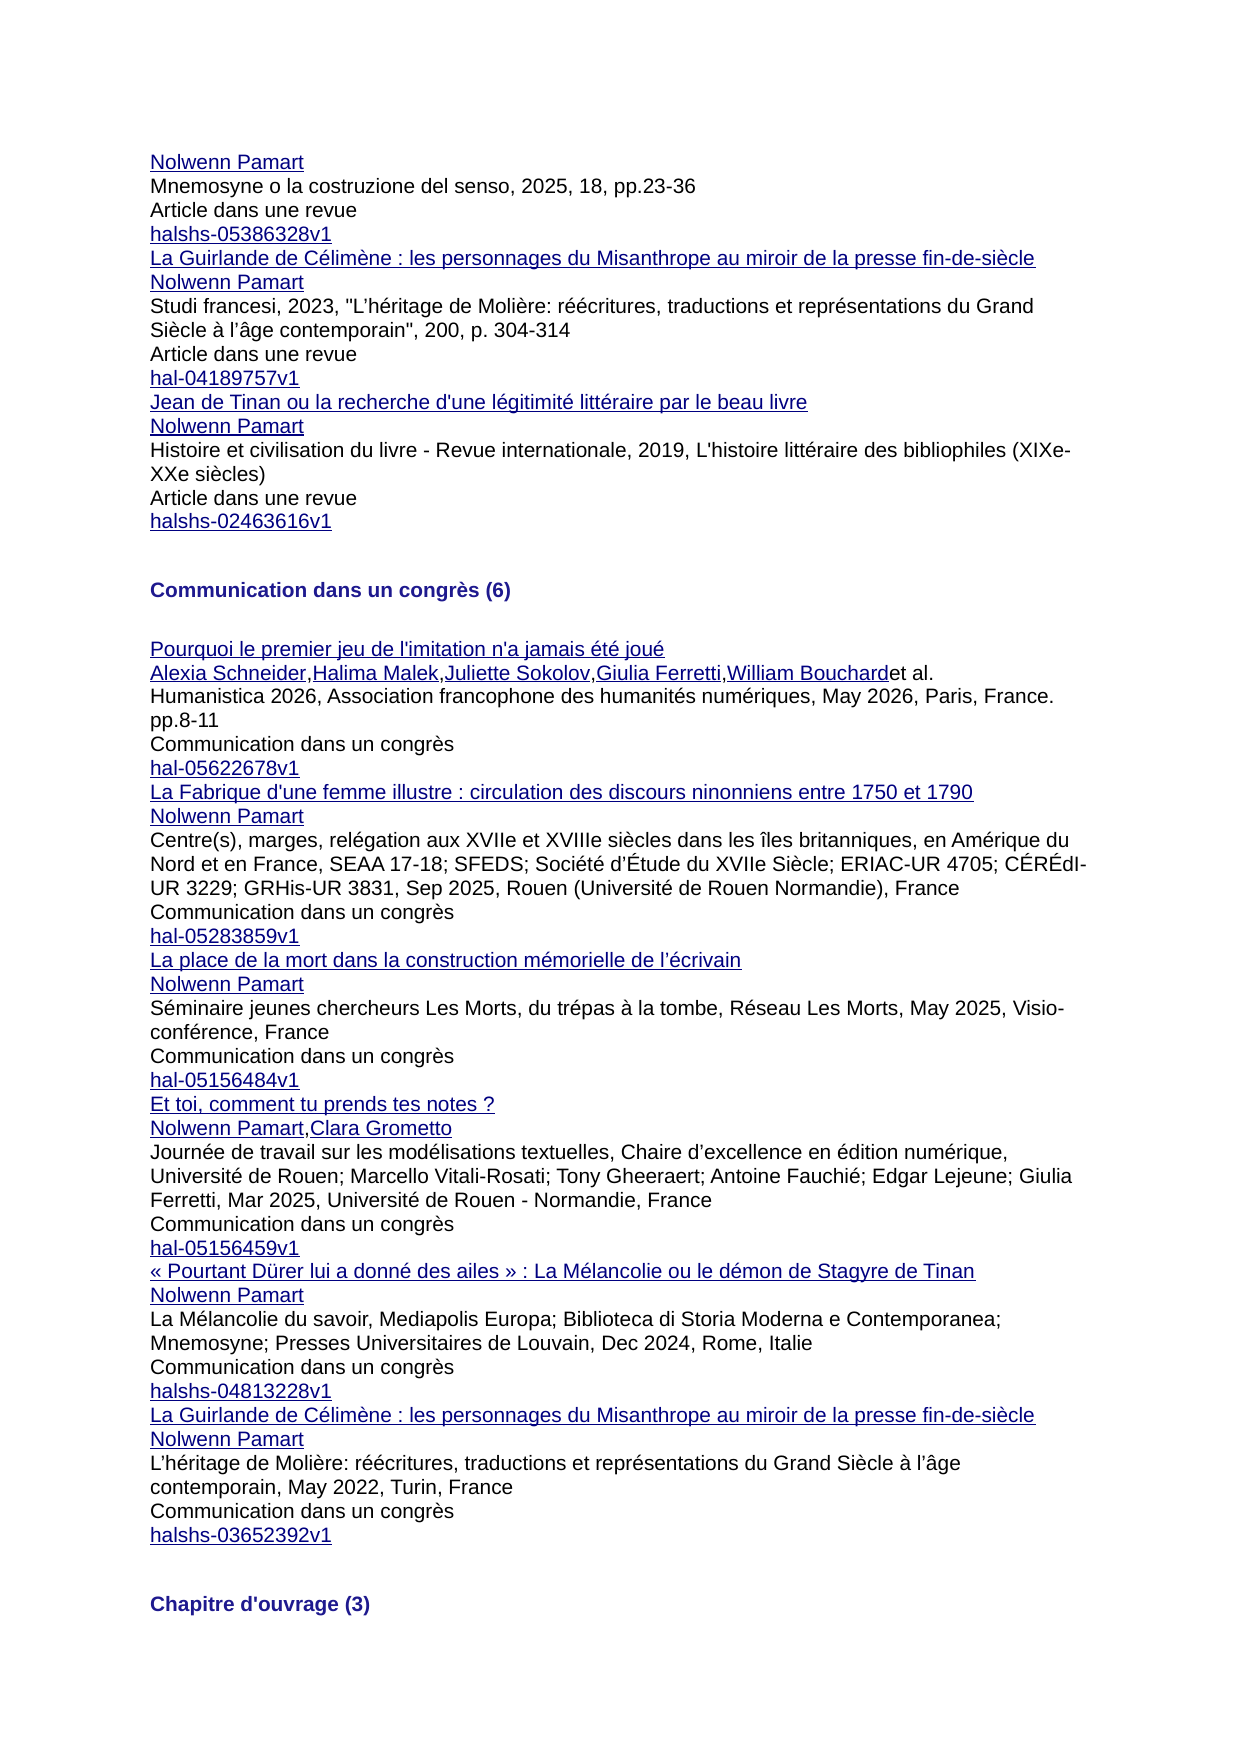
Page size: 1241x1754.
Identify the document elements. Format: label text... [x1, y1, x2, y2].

table_header Nolwenn Pamart Mnemosyne o la costruzione del senso, 2025, 18, pp.23-36 Article dans une revue halshs-05386328v1 [150, 150, 1090, 246]
table_cell « Pourtant Dürer lui a donné des ailes » : La Mélancolie ou le démon de Stagyre de Tinan Nolwenn Pamart La Mélancolie du savoir, Mediapolis Europa; Biblioteca di Storia Moderna e Contemporanea; Mnemosyne; Presses Universitaires de Louvain, Dec 2024, Rome, Italie Communication dans un congrès halshs-04813228v1 [150, 1259, 1090, 1403]
table_cell La Guirlande de Célimène : les personnages du Misanthrope au miroir de la presse fin-de-siècle Nolwenn Pamart Studi francesi, 2023, "L’héritage de Molière: réécritures, traductions et représentations du Grand Siècle à l’âge contemporain", 200, p. 304-314 Article dans une revue hal-04189757v1 [150, 246, 1090, 389]
table_header Pourquoi le premier jeu de l'imitation n'a jamais été joué Alexia Schneider,Halima Malek,Juliette Sokolov,Giulia Ferretti,William Bouchardet al. Humanistica 2026, Association francophone des humanités numériques, May 2026, Paris, France. pp.8-11 Communication dans un congrès hal-05622678v1 [150, 636, 1090, 780]
table_cell La place de la mort dans la construction mémorielle de l’écrivain Nolwenn Pamart Séminaire jeunes chercheurs Les Morts, du trépas à la tombe, Réseau Les Morts, May 2025, Visio-conférence, France Communication dans un congrès hal-05156484v1 [150, 948, 1090, 1092]
subtitle Communication dans un congrès (6) [150, 578, 1090, 602]
table_cell La Fabrique d'une femme illustre : circulation des discours ninonniens entre 1750 et 1790 Nolwenn Pamart Centre(s), marges, relégation aux XVIIe et XVIIIe siècles dans les îles britanniques, en Amérique du Nord et en France, SEAA 17-18; SFEDS; Société d’Étude du XVIIe Siècle; ERIAC-UR 4705; CÉRÉdI-UR 3229; GRHis-UR 3831, Sep 2025, Rouen (Université de Rouen Normandie), France Communication dans un congrès hal-05283859v1 [150, 780, 1090, 948]
table_cell Et toi, comment tu prends tes notes ? Nolwenn Pamart,Clara Grometto Journée de travail sur les modélisations textuelles, Chaire d’excellence en édition numérique, Université de Rouen; Marcello Vitali-Rosati; Tony Gheeraert; Antoine Fauchié; Edgar Lejeune; Giulia Ferretti, Mar 2025, Université de Rouen - Normandie, France Communication dans un congrès hal-05156459v1 [150, 1092, 1090, 1259]
subtitle Chapitre d'ouvrage (3) [150, 1592, 1090, 1616]
table_cell La Guirlande de Célimène : les personnages du Misanthrope au miroir de la presse fin-de-siècle Nolwenn Pamart L’héritage de Molière: réécritures, traductions et représentations du Grand Siècle à l’âge contemporain, May 2022, Turin, France Communication dans un congrès halshs-03652392v1 [150, 1403, 1090, 1547]
table_cell Jean de Tinan ou la recherche d'une légitimité littéraire par le beau livre Nolwenn Pamart Histoire et civilisation du livre - Revue internationale, 2019, L'histoire littéraire des bibliophiles (XIXe-XXe siècles) Article dans une revue halshs-02463616v1 [150, 390, 1090, 533]
